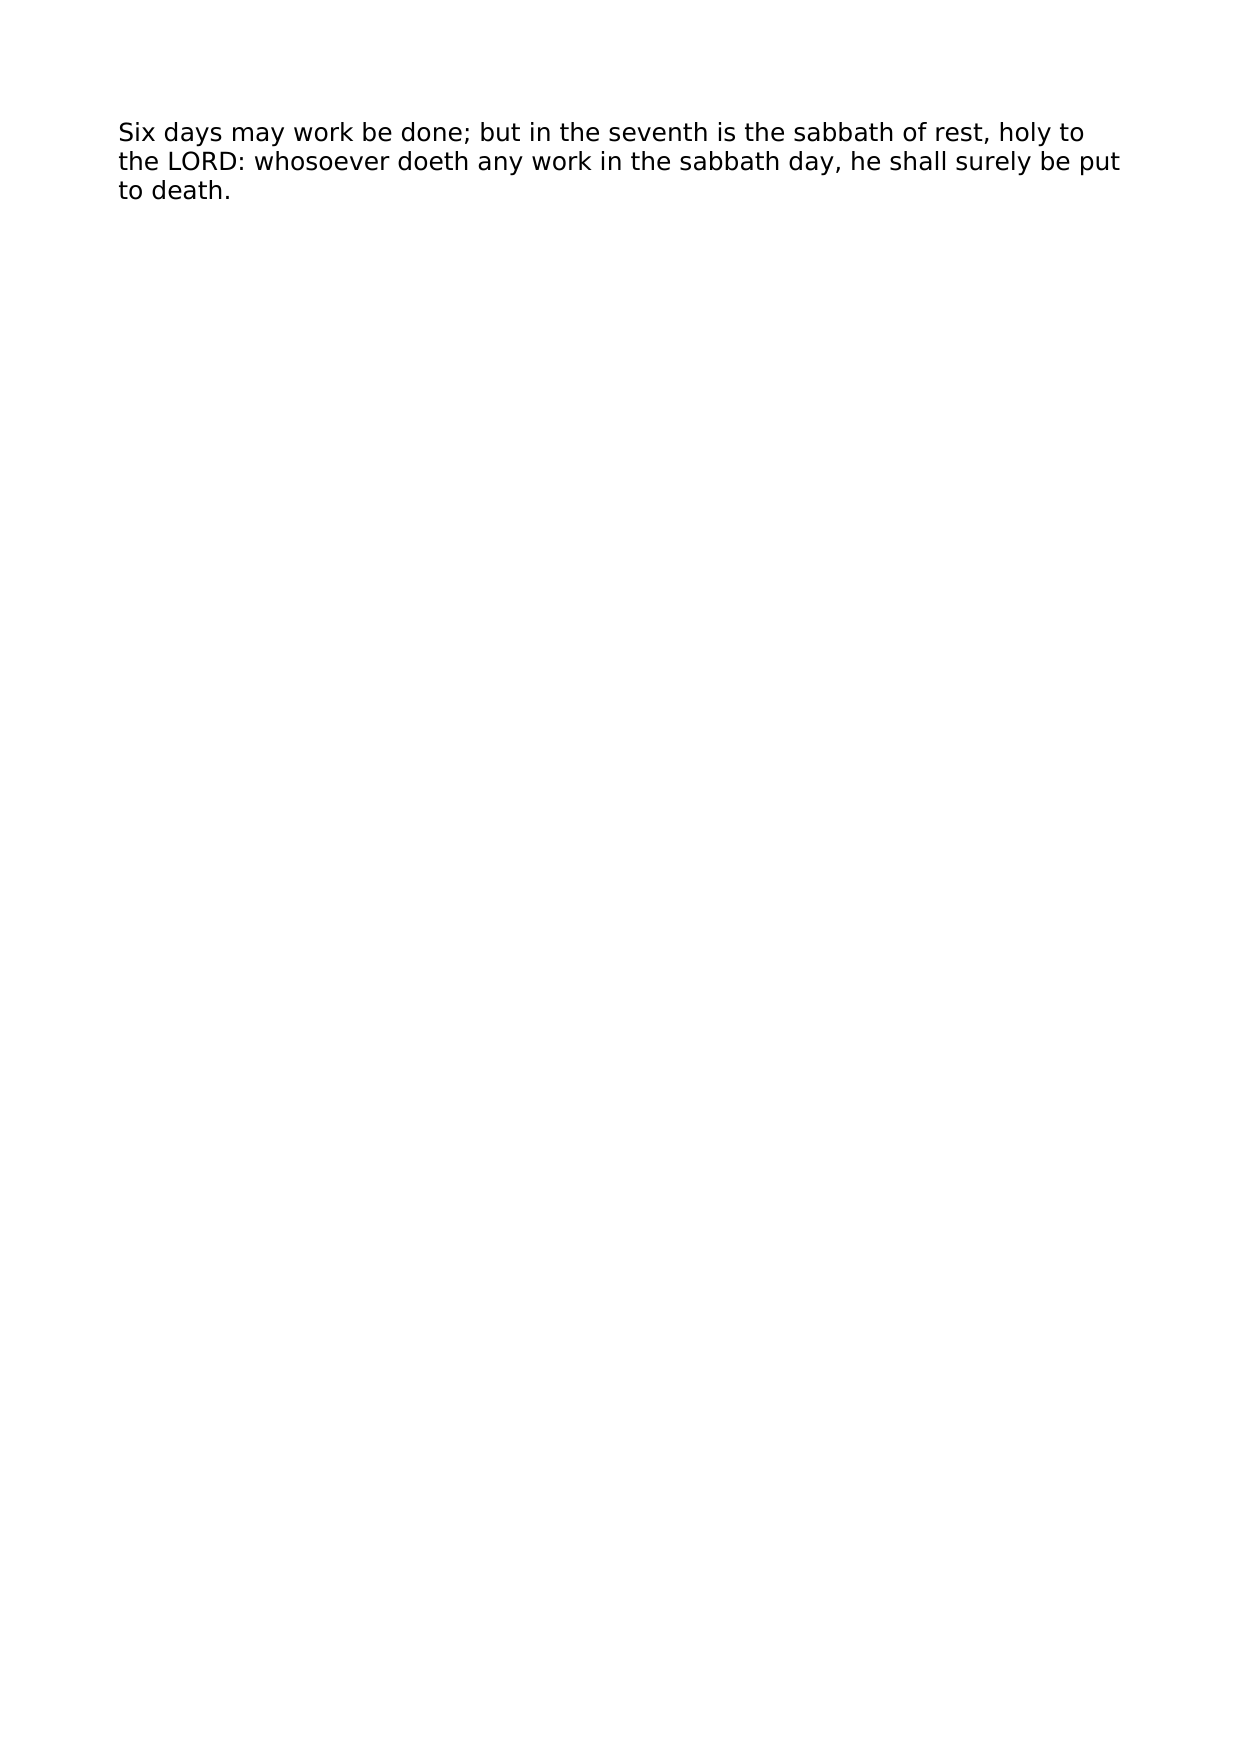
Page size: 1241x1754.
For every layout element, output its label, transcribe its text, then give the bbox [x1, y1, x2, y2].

text Six days may work be done; but in the seventh is the sabbath of rest, holy to the LORD: whosoever doeth any work in the sabbath day, he shall surely be put to death. [118, 118, 1122, 206]
